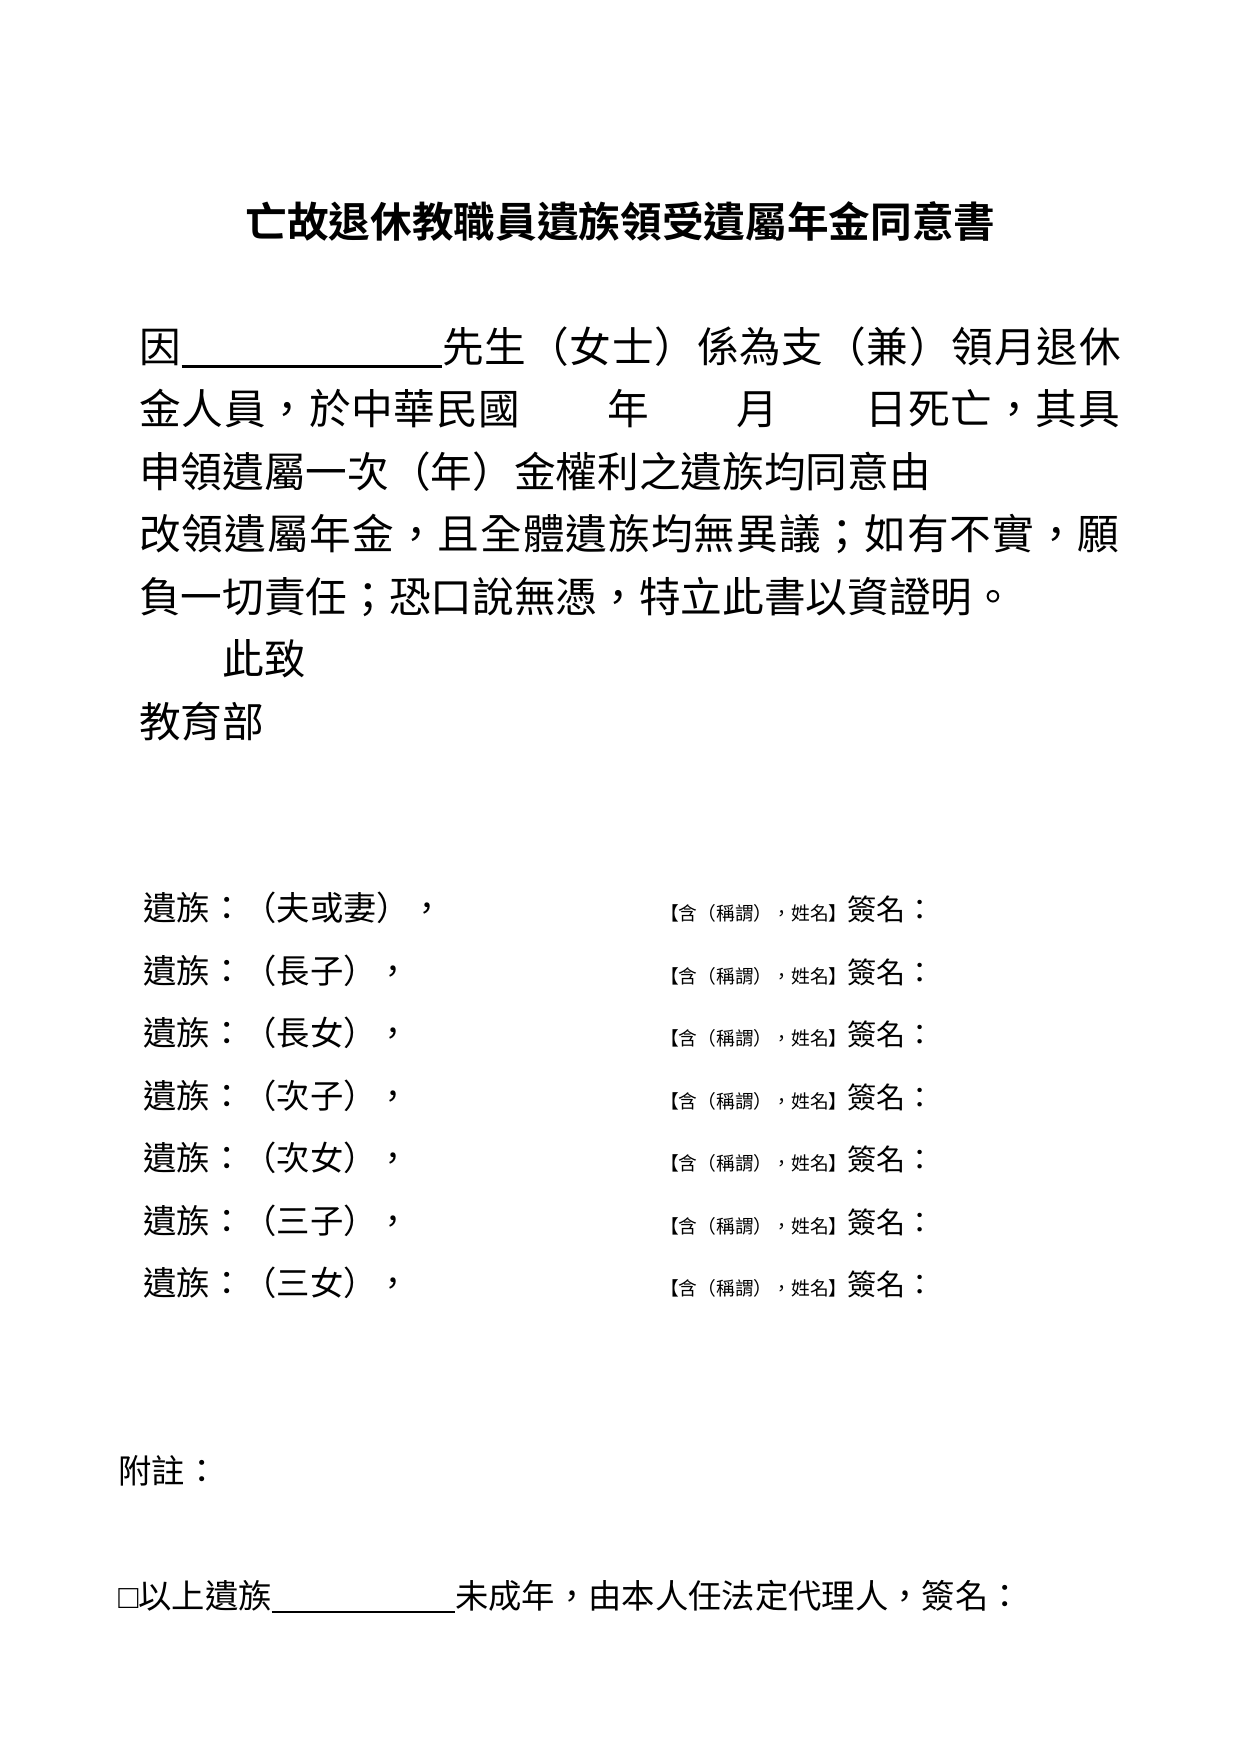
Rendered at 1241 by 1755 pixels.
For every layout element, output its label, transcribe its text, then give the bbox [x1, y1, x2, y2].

text 因 先生（女士）係為支（兼）領月退休金人員，於中華民國 年 月 日死亡，其具申領遺屬一次（年）金權利之遺族均同意由 [139, 302, 1122, 490]
text 遺族：（三女）， 【含（稱謂），姓名】簽名： [118, 1240, 1122, 1302]
text 亡故退休教職員遺族領受遺屬年金同意書 [118, 177, 1122, 240]
text 遺族：（次女）， 【含（稱謂），姓名】簽名： [118, 1115, 1122, 1177]
text □以上遺族 未成年，由本人任法定代理人，簽名： [118, 1552, 1122, 1615]
text 遺族：（夫或妻）， 【含（稱謂），姓名】簽名： [118, 865, 1122, 927]
text 此致 [118, 615, 1122, 677]
text 遺族：（次子）， 【含（稱謂），姓名】簽名： [118, 1052, 1122, 1115]
text 改領遺屬年金，且全體遺族均無異議；如有不實，願負一切責任；恐口說無憑，特立此書以資證明。 [139, 490, 1122, 615]
text 遺族：（長子）， 【含（稱謂），姓名】簽名： [118, 927, 1122, 990]
text [1153, 442, 1240, 817]
text 教育部 [118, 677, 1122, 740]
text 遺族：（三子）， 【含（稱謂），姓名】簽名： [118, 1177, 1122, 1240]
text 附註： [118, 1427, 1122, 1490]
text 遺族：（長女）， 【含（稱謂），姓名】簽名： [118, 990, 1122, 1052]
